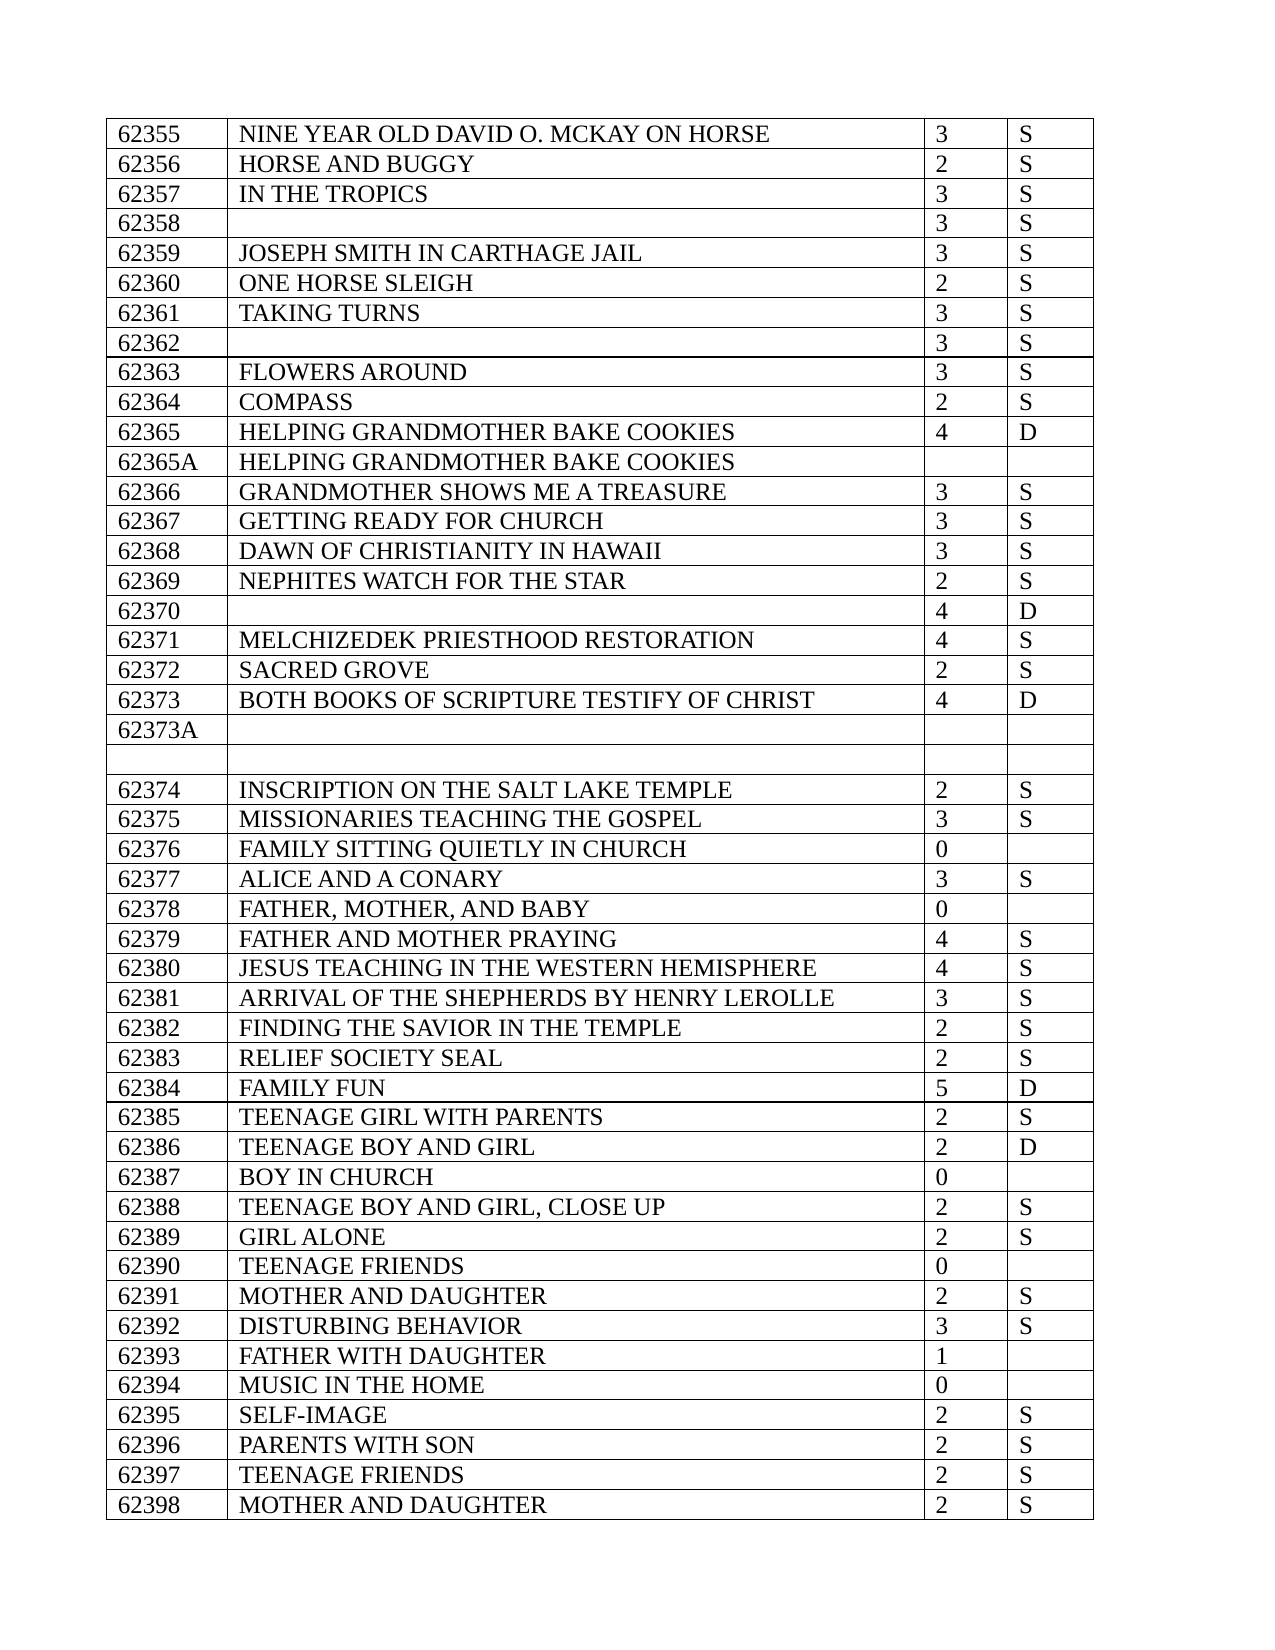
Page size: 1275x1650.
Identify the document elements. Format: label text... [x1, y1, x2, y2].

table_cell S [1008, 983, 1093, 1012]
table_cell S [1008, 1400, 1093, 1429]
table_cell BOTH BOOKS OF SCRIPTURE TESTIFY OF CHRIST [228, 685, 924, 714]
table_cell 2 [925, 268, 1007, 297]
table_cell FINDING THE SAVIOR IN THE TEMPLE [228, 1013, 924, 1042]
table_cell 62386 [107, 1132, 227, 1161]
table_cell 3 [925, 298, 1007, 327]
table_cell ALICE AND A CONARY [228, 864, 924, 893]
table_cell 3 [925, 477, 1007, 505]
table_cell [107, 745, 227, 774]
table_cell [228, 596, 924, 624]
table_cell S [1008, 358, 1093, 386]
table_cell 0 [925, 1251, 1007, 1280]
table_cell 62375 [107, 805, 227, 833]
table_cell 4 [925, 626, 1007, 654]
table_cell 62393 [107, 1341, 227, 1369]
table_cell D [1008, 596, 1093, 624]
table_cell 62359 [107, 238, 227, 267]
table_cell DAWN OF CHRISTIANITY IN HAWAII [228, 536, 924, 565]
table_cell 3 [925, 1311, 1007, 1340]
table_cell 62373 [107, 685, 227, 714]
table_cell FATHER WITH DAUGHTER [228, 1341, 924, 1369]
table_cell S [1008, 238, 1093, 267]
table_cell 2 [925, 1103, 1007, 1131]
table_cell 62378 [107, 894, 227, 923]
table_cell [1008, 894, 1093, 923]
table_cell 62360 [107, 268, 227, 297]
table_cell 62394 [107, 1371, 227, 1399]
table_cell 62366 [107, 477, 227, 505]
table_cell [925, 715, 1007, 744]
table_cell 4 [925, 596, 1007, 624]
table_cell NEPHITES WATCH FOR THE STAR [228, 566, 924, 595]
table_cell MISSIONARIES TEACHING THE GOSPEL [228, 805, 924, 833]
table_cell S [1008, 864, 1093, 893]
table_cell S [1008, 179, 1093, 207]
table_cell S [1008, 954, 1093, 982]
table_cell 62390 [107, 1251, 227, 1280]
table_cell MUSIC IN THE HOME [228, 1371, 924, 1399]
table_cell 62389 [107, 1222, 227, 1250]
table_cell 62371 [107, 626, 227, 654]
table_cell 62363 [107, 358, 227, 386]
table_cell 3 [925, 119, 1007, 148]
table_cell IN THE TROPICS [228, 179, 924, 207]
table_cell 4 [925, 954, 1007, 982]
table_cell HORSE AND BUGGY [228, 149, 924, 178]
table_cell 62391 [107, 1281, 227, 1310]
table_cell 5 [925, 1073, 1007, 1101]
table_cell S [1008, 328, 1093, 356]
table_cell S [1008, 775, 1093, 803]
table_cell 3 [925, 209, 1007, 237]
table_cell 2 [925, 1281, 1007, 1310]
table_cell 62387 [107, 1162, 227, 1191]
table_cell 62383 [107, 1043, 227, 1072]
table_cell 3 [925, 805, 1007, 833]
table_cell 2 [925, 1400, 1007, 1429]
table_cell 62377 [107, 864, 227, 893]
table_cell 62385 [107, 1103, 227, 1131]
table_cell 2 [925, 656, 1007, 684]
table_cell [1008, 1341, 1093, 1369]
table_cell 62396 [107, 1430, 227, 1459]
table_cell COMPASS [228, 387, 924, 416]
table_cell GETTING READY FOR CHURCH [228, 506, 924, 535]
table_cell 0 [925, 834, 1007, 863]
table_cell 1 [925, 1341, 1007, 1369]
table_cell 62357 [107, 179, 227, 207]
table_cell S [1008, 1222, 1093, 1250]
table_cell 2 [925, 1013, 1007, 1042]
table_cell S [1008, 298, 1093, 327]
table_cell S [1008, 1103, 1093, 1131]
table_cell SACRED GROVE [228, 656, 924, 684]
table_cell ARRIVAL OF THE SHEPHERDS BY HENRY LEROLLE [228, 983, 924, 1012]
table_cell GRANDMOTHER SHOWS ME A TREASURE [228, 477, 924, 505]
table_cell 62372 [107, 656, 227, 684]
table_cell RELIEF SOCIETY SEAL [228, 1043, 924, 1072]
table_cell MELCHIZEDEK PRIESTHOOD RESTORATION [228, 626, 924, 654]
table_cell D [1008, 1132, 1093, 1161]
table_cell SELF-IMAGE [228, 1400, 924, 1429]
table_cell 3 [925, 983, 1007, 1012]
table_cell BOY IN CHURCH [228, 1162, 924, 1191]
table_cell 2 [925, 1430, 1007, 1459]
table_cell FAMILY SITTING QUIETLY IN CHURCH [228, 834, 924, 863]
table_cell NINE YEAR OLD DAVID O. MCKAY ON HORSE [228, 119, 924, 148]
table_cell S [1008, 1311, 1093, 1340]
table_cell 62379 [107, 924, 227, 952]
table_cell S [1008, 805, 1093, 833]
table_cell 62358 [107, 209, 227, 237]
table_cell 2 [925, 775, 1007, 803]
table_cell MOTHER AND DAUGHTER [228, 1490, 924, 1518]
table_cell [1008, 1371, 1093, 1399]
table_cell 62369 [107, 566, 227, 595]
table_cell 0 [925, 894, 1007, 923]
table_cell 62380 [107, 954, 227, 982]
table_cell PARENTS WITH SON [228, 1430, 924, 1459]
table_cell S [1008, 536, 1093, 565]
table_cell 4 [925, 685, 1007, 714]
table_cell [1008, 1162, 1093, 1191]
table_cell 3 [925, 358, 1007, 386]
table_cell 62398 [107, 1490, 227, 1518]
table_cell 62392 [107, 1311, 227, 1340]
table_cell 2 [925, 1043, 1007, 1072]
table_cell 62365 [107, 417, 227, 446]
table_cell TEENAGE BOY AND GIRL [228, 1132, 924, 1161]
table_cell 3 [925, 864, 1007, 893]
table_cell 2 [925, 566, 1007, 595]
table_cell S [1008, 149, 1093, 178]
table_cell D [1008, 1073, 1093, 1101]
table_cell 62397 [107, 1460, 227, 1489]
table_cell [1008, 1251, 1093, 1280]
table_cell TEENAGE FRIENDS [228, 1460, 924, 1489]
table_cell S [1008, 1281, 1093, 1310]
table_cell S [1008, 1430, 1093, 1459]
table_cell S [1008, 566, 1093, 595]
table_cell S [1008, 1192, 1093, 1221]
table_cell [228, 715, 924, 744]
table_cell 2 [925, 1132, 1007, 1161]
table_cell 3 [925, 536, 1007, 565]
table_cell S [1008, 1043, 1093, 1072]
table_cell 62381 [107, 983, 227, 1012]
table_cell 2 [925, 1460, 1007, 1489]
table_cell TEENAGE GIRL WITH PARENTS [228, 1103, 924, 1131]
table_cell 3 [925, 328, 1007, 356]
table_cell 62356 [107, 149, 227, 178]
table_cell TEENAGE BOY AND GIRL, CLOSE UP [228, 1192, 924, 1221]
table_cell 4 [925, 924, 1007, 952]
table_cell S [1008, 1460, 1093, 1489]
table_cell JESUS TEACHING IN THE WESTERN HEMISPHERE [228, 954, 924, 982]
table_cell 62355 [107, 119, 227, 148]
table_cell FATHER AND MOTHER PRAYING [228, 924, 924, 952]
table_cell ONE HORSE SLEIGH [228, 268, 924, 297]
table_cell HELPING GRANDMOTHER BAKE COOKIES [228, 447, 924, 476]
table_cell MOTHER AND DAUGHTER [228, 1281, 924, 1310]
table_cell GIRL ALONE [228, 1222, 924, 1250]
table_cell JOSEPH SMITH IN CARTHAGE JAIL [228, 238, 924, 267]
table_cell [1008, 834, 1093, 863]
table_cell 2 [925, 1490, 1007, 1518]
table_cell 62384 [107, 1073, 227, 1101]
table_cell TAKING TURNS [228, 298, 924, 327]
table_cell [228, 745, 924, 774]
table_cell INSCRIPTION ON THE SALT LAKE TEMPLE [228, 775, 924, 803]
table_cell S [1008, 1490, 1093, 1518]
table_cell [925, 745, 1007, 774]
table_cell 2 [925, 1222, 1007, 1250]
table_cell HELPING GRANDMOTHER BAKE COOKIES [228, 417, 924, 446]
table_cell D [1008, 417, 1093, 446]
table_cell [228, 328, 924, 356]
table_cell [1008, 447, 1093, 476]
table_cell S [1008, 626, 1093, 654]
table_cell 4 [925, 417, 1007, 446]
table_cell 3 [925, 238, 1007, 267]
table_cell FLOWERS AROUND [228, 358, 924, 386]
table_cell S [1008, 387, 1093, 416]
table_cell [1008, 745, 1093, 774]
table_cell S [1008, 119, 1093, 148]
table_cell S [1008, 924, 1093, 952]
table_cell S [1008, 656, 1093, 684]
table_cell S [1008, 268, 1093, 297]
table_cell 2 [925, 387, 1007, 416]
table_cell [925, 447, 1007, 476]
table_cell TEENAGE FRIENDS [228, 1251, 924, 1280]
table_cell [228, 209, 924, 237]
table_cell 62370 [107, 596, 227, 624]
table_cell 62382 [107, 1013, 227, 1042]
table_cell 2 [925, 149, 1007, 178]
table_cell 62388 [107, 1192, 227, 1221]
table_cell 3 [925, 179, 1007, 207]
table_cell S [1008, 477, 1093, 505]
table_cell S [1008, 1013, 1093, 1042]
table_cell 62376 [107, 834, 227, 863]
table_cell 62365A [107, 447, 227, 476]
table_cell 62368 [107, 536, 227, 565]
table_cell 62362 [107, 328, 227, 356]
table_cell DISTURBING BEHAVIOR [228, 1311, 924, 1340]
table_cell 62395 [107, 1400, 227, 1429]
table_cell 0 [925, 1162, 1007, 1191]
table_cell D [1008, 685, 1093, 714]
table_cell FATHER, MOTHER, AND BABY [228, 894, 924, 923]
table_cell S [1008, 209, 1093, 237]
table_cell 62374 [107, 775, 227, 803]
table_cell 62361 [107, 298, 227, 327]
table_cell 62373A [107, 715, 227, 744]
table_cell FAMILY FUN [228, 1073, 924, 1101]
table_cell 62364 [107, 387, 227, 416]
table_cell [1008, 715, 1093, 744]
table_cell 0 [925, 1371, 1007, 1399]
table_cell 62367 [107, 506, 227, 535]
table_cell 2 [925, 1192, 1007, 1221]
table_cell 3 [925, 506, 1007, 535]
table_cell S [1008, 506, 1093, 535]
